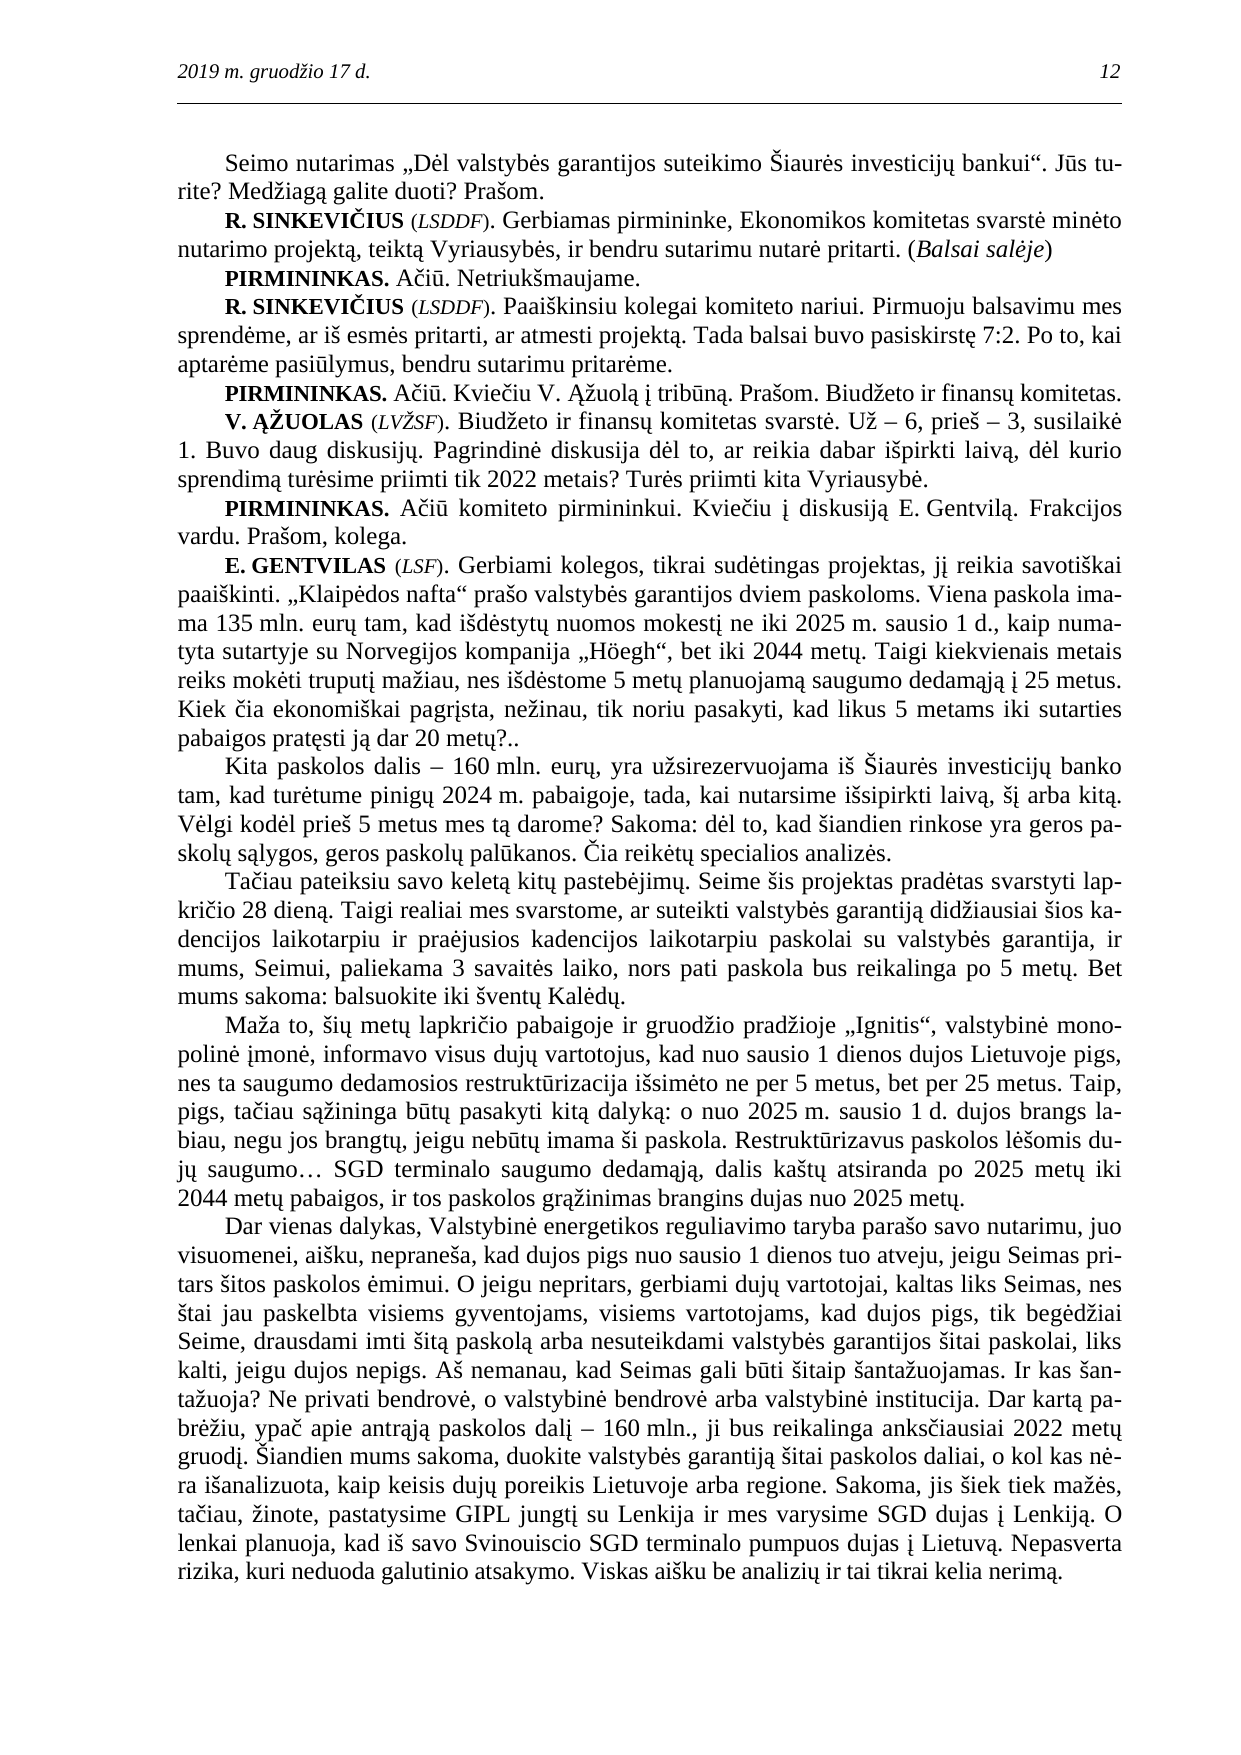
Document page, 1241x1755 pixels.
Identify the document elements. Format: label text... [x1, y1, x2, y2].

text PIRMININKAS. Ačiū. Ne­triukš­mau­ja­me. [177, 263, 1122, 291]
text R. SINKEVIČIUS (LSDDF). Ger­bia­mas pir­mi­nin­ke, Eko­no­mi­kos ko­mi­te­tas svars­tė mi­nė­to nu­ta­ri­mo pro­jek­tą, teik­tą Vy­riau­sy­bės, ir ben­dru su­ta­ri­mu nu­ta­rė pri­tar­ti. (Bal­sai sa­lė­je) [177, 205, 1122, 263]
text Ta­čiau pa­teik­siu sa­vo ke­le­tą ki­tų pa­ste­bė­ji­mų. Sei­me šis pro­jek­tas pra­dė­tas svars­ty­ti lap­kri­čio 28 die­ną. Tai­gi re­a­liai mes svars­to­me, ar su­teik­ti vals­ty­bės ga­ran­ti­ją di­džiau­siai šios ka­den­ci­jos lai­ko­tar­piu ir pra­ėju­sios ka­den­ci­jos lai­ko­tar­piu pa­sko­lai su vals­ty­bės ga­ran­ti­ja, ir mums, Sei­mui, pa­lie­ka­ma 3 sa­vai­tės lai­ko, nors pa­ti pa­sko­la bus rei­ka­lin­ga po 5 me­tų. Bet mums sa­ko­ma: bal­suo­ki­te iki šven­tų Ka­lė­dų. [177, 866, 1122, 1010]
text Dar vie­nas da­ly­kas, Vals­ty­bi­nė ener­ge­ti­kos re­gu­lia­vi­mo ta­ry­ba pa­ra­šo sa­vo nu­ta­ri­mu, juo vi­suo­me­nei, aiš­ku, ne­pra­ne­ša, kad du­jos pigs nuo sau­sio 1 die­nos tuo at­ve­ju, jei­gu Sei­mas pri­tars ši­tos pa­sko­los ėmi­mui. O jei­gu ne­pri­tars, ger­bia­mi du­jų var­to­to­jai, kal­tas liks Sei­mas, nes štai jau pa­skelb­ta vi­siems gy­ven­to­jams, vi­siems var­to­to­jams, kad du­jos pigs, tik be­gė­džiai Sei­me, draus­da­mi im­ti ši­tą pa­sko­lą ar­ba ne­su­teik­da­mi vals­ty­bės ga­ran­ti­jos ši­tai pa­sko­lai, liks kal­ti, jei­gu du­jos ne­pigs. Aš ne­ma­nau, kad Sei­mas ga­li bū­ti ši­taip šan­ta­žuo­ja­mas. Ir kas šan­tažuo­ja? Ne pri­va­ti ben­dro­vė, o vals­ty­bi­nė ben­dro­vė ar­ba vals­ty­bi­nė ins­ti­tu­ci­ja. Dar kar­tą pa­brė­žiu, ypač apie ant­rą­ją pa­sko­los da­lį – 160 mln., ji bus rei­ka­lin­ga anks­čiau­siai 2022 me­tų gruo­dį. Šian­dien mums sa­ko­ma, duo­ki­te vals­ty­bės ga­ran­ti­ją ši­tai pa­sko­los da­liai, o kol kas nė­ra iš­ana­li­zuo­ta, kaip kei­sis du­jų po­rei­kis Lie­tu­vo­je ar­ba re­gio­ne. Sa­ko­ma, jis šiek tiek ma­žės, ta­čiau, ži­no­te, pa­sta­ty­si­me GIPL jung­tį su Len­ki­ja ir mes va­ry­si­me SGD du­jas į Len­ki­ją. O len­kai pla­nuo­ja, kad iš sa­vo Svi­nou­is­cio SGD ter­mi­na­lo pum­puos du­jas į Lie­tu­vą. Ne­pa­sver­ta ri­zi­ka, ku­ri ne­duo­da ga­lu­ti­nio at­sa­ky­mo. Vis­kas aiš­ku be ana­li­zių ir tai tik­rai ke­lia ne­ri­mą. [177, 1211, 1122, 1585]
text Ma­ža to, šių me­tų lap­kri­čio pa­bai­go­je ir gruo­džio pra­džio­je „Ig­ni­tis“, vals­ty­bi­nė mo­no­po­li­nė įmo­nė, in­for­ma­vo vi­sus du­jų var­to­to­jus, kad nuo sau­sio 1 die­nos du­jos Lie­tu­vo­je pigs, nes ta sau­gu­mo de­da­mo­sios re­struk­tū­ri­za­ci­ja iš­si­mė­to ne per 5 me­tus, bet per 25 me­tus. Taip, pigs, ta­čiau są­ži­nin­ga bū­tų pa­sa­ky­ti ki­tą da­ly­ką: o nuo 2025 m. sau­sio 1 d. du­jos brangs la­biau, ne­gu jos brang­tų, jei­gu ne­bū­tų ima­ma ši pa­sko­la. Re­struk­tū­ri­za­vus pa­sko­los lė­šo­mis du­jų sau­gu­mo… SGD ter­mi­na­lo sau­gu­mo de­da­mą­ją, da­lis kaš­tų at­si­ran­da po 2025 me­tų iki 2044 me­tų pa­bai­gos, ir tos pa­sko­los grą­ži­ni­mas bran­gins du­jas nuo 2025 me­tų. [177, 1010, 1122, 1211]
text R. SINKEVIČIUS (LSDDF). Pa­aiš­kin­siu ko­le­gai ko­mi­te­to na­riui. Pir­muo­ju bal­sa­vi­mu mes spren­dė­me, ar iš es­mės pri­tar­ti, ar at­mes­ti pro­jek­tą. Ta­da bal­sai bu­vo pa­si­skirs­tę 7:2. Po to, kai ap­ta­rė­me pa­siū­ly­mus, ben­dru su­ta­ri­mu pri­ta­rė­me. [177, 291, 1122, 378]
text V. ĄŽUOLAS (LVŽSF). Biu­dže­to ir fi­nan­sų ko­mi­te­tas svars­tė. Už – 6, prieš – 3, su­si­lai­kė 1. Bu­vo daug dis­ku­si­jų. Pa­grin­di­nė dis­ku­si­ja dėl to, ar rei­kia da­bar iš­pirk­ti lai­vą, dėl ku­rio spren­di­mą tu­rė­si­me pri­im­ti tik 2022 me­tais? Tu­rės pri­im­ti ki­ta Vy­riau­sy­bė. [177, 406, 1122, 493]
text PIRMININKAS. Ačiū ko­mi­te­to pir­mi­nin­kui. Kvie­čiu į dis­ku­si­ją E. Gent­vi­lą. Frak­ci­jos var­du. Pra­šom, ko­le­ga. [177, 493, 1122, 550]
text Sei­mo nu­ta­ri­mas „Dėl vals­ty­bės ga­ran­ti­jos su­tei­ki­mo Šiau­rės in­ves­ti­ci­jų ban­kui“. Jūs tu­ri­te? Me­džia­gą ga­li­te duo­ti? Pra­šom. [177, 148, 1122, 205]
text Ki­ta pa­sko­los da­lis – 160 mln. eu­rų, yra už­si­re­zer­vuo­ja­ma iš Šiau­rės in­ves­ti­ci­jų ban­ko tam, kad tu­rė­tu­me pi­ni­gų 2024 m. pa­bai­go­je, ta­da, kai nu­tar­si­me iš­si­pirk­ti lai­vą, šį ar­ba ki­tą. Vėl­gi ko­dėl prieš 5 me­tus mes tą da­ro­me? Sa­ko­ma: dėl to, kad šian­dien rin­ko­se yra ge­ros pa­sko­lų są­ly­gos, ge­ros pa­sko­lų pa­lū­ka­nos. Čia rei­kė­tų spe­cia­lios ana­li­zės. [177, 751, 1122, 866]
text E. GENTVILAS (LSF). Ger­bia­mi ko­le­gos, tik­rai su­dė­tin­gas pro­jek­tas, jį rei­kia sa­vo­tiš­kai pa­aiš­kin­ti. „Klai­pė­dos naf­ta“ pra­šo vals­ty­bės ga­ran­ti­jos dviem pa­sko­loms. Vie­na pa­sko­la ima­ma 135 mln. eu­rų tam, kad iš­dės­ty­tų nuo­mos mo­kes­tį ne iki 2025 m. sau­sio 1 d., kaip nu­ma­tyta su­tar­ty­je su Nor­ve­gi­jos kom­pa­ni­ja „Hö­egh“, bet iki 2044 me­tų. Tai­gi kiek­vie­nais me­tais reiks mo­kė­ti tru­pu­tį ma­žiau, nes iš­dės­to­me 5 me­tų pla­nuo­ja­mą sau­gu­mo de­da­mą­ją į 25 me­tus. Kiek čia eko­no­miš­kai pa­grįs­ta, ne­ži­nau, tik no­riu pa­sa­ky­ti, kad li­kus 5 me­tams iki su­tar­ties pa­bai­gos pra­tęs­ti ją dar 20 me­tų?.. [177, 550, 1122, 751]
text PIRMININKAS. Ačiū. Kvie­čiu V. Ąžuo­lą į tri­bū­ną. Pra­šom. Biu­dže­to ir fi­nan­sų ko­mi­te­tas. [177, 378, 1122, 406]
